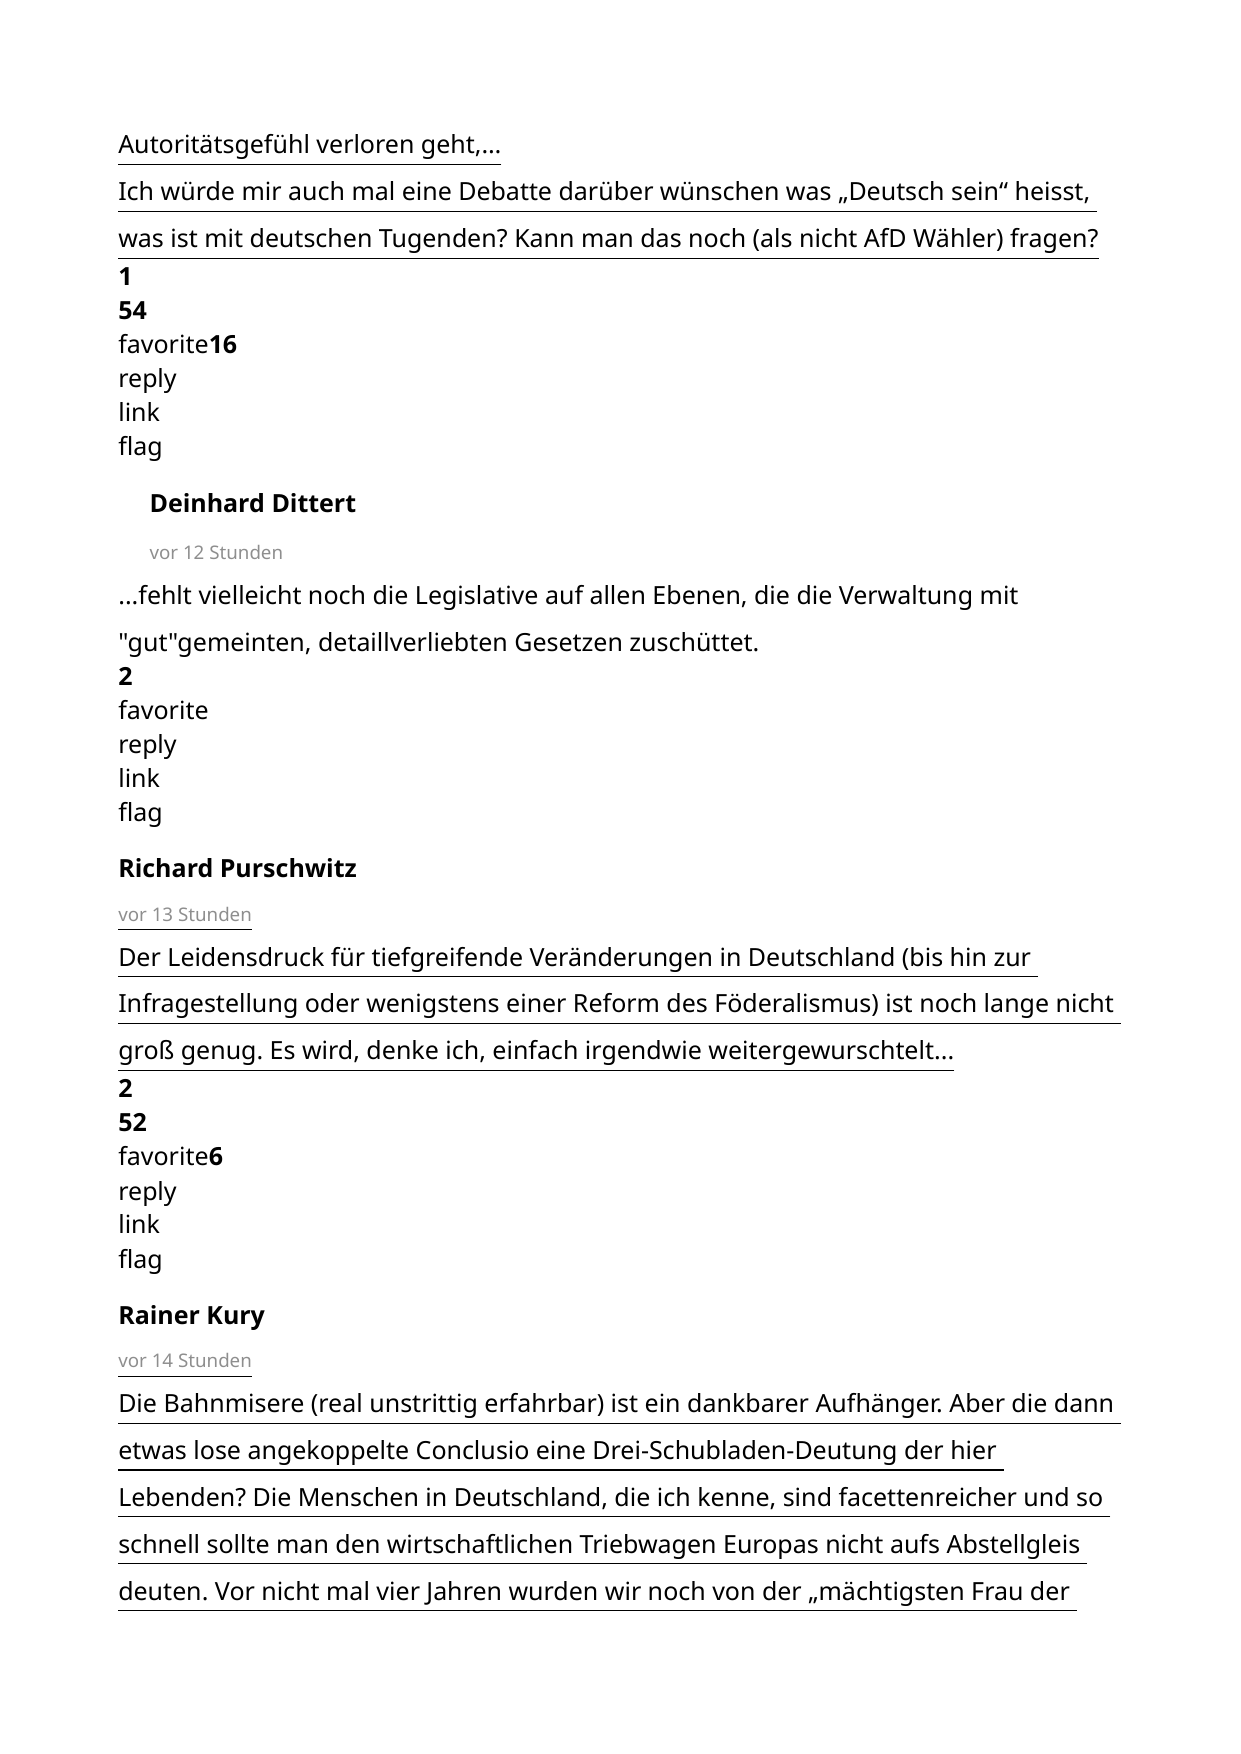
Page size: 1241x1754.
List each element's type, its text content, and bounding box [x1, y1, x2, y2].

text reply [118, 727, 1122, 761]
text link [118, 761, 1122, 795]
text reply [118, 361, 1122, 395]
text Deinhard Dittert [149, 479, 1114, 519]
text link [118, 1207, 1122, 1241]
text Der Leidensdruck für tiefgreifende Veränderungen in Deutschland (bis hin zur Infragestellung oder wenigstens einer Reform des Föderalismus) ist noch lange nicht groß genug. Es wird, denke ich, einfach irgendwie weitergewurschtelt... [118, 930, 1122, 1071]
text favorite16 [118, 327, 1122, 361]
text flag [118, 795, 1122, 829]
text Die Bahnmisere (real unstrittig erfahrbar) ist ein dankbarer Aufhänger. Aber die dann [118, 1377, 1122, 1423]
text favorite [118, 692, 1122, 727]
text 54 [118, 293, 1122, 327]
text vor 14 Stunden [118, 1347, 1122, 1377]
text vor 13 Stunden [118, 901, 1122, 930]
text favorite6 [118, 1139, 1122, 1173]
text link [118, 395, 1122, 429]
text 52 [118, 1105, 1122, 1139]
text Rainer Kury [118, 1291, 1114, 1332]
text flag [118, 1241, 1122, 1275]
text reply [118, 1173, 1122, 1207]
text Autoritätsgefühl verloren geht,… Ich würde mir auch mal eine Debatte darüber wünschen was „Deutsch sein“ heisst, was ist mit deutschen Tugenden? Kann man das noch (als nicht AfD Wähler) fragen? [118, 118, 1122, 259]
text 1 [118, 259, 1122, 293]
text 2 [118, 1071, 1122, 1105]
text 2 [118, 658, 1122, 692]
text vor 12 Stunden [149, 535, 1122, 565]
text flag [118, 429, 1122, 463]
text Richard Purschwitz [118, 844, 1114, 885]
text etwas lose angekoppelte Conclusio eine Drei-Schubladen-Deutung der hier Lebenden? Die Menschen in Deutschland, die ich kenne, sind facettenreicher und so schnell sollte man den wirtschaftlichen Triebwagen Europas nicht aufs Abstellgleis deuten. Vor nicht mal vier Jahren wurden wir noch von der „mächtigsten Frau der [118, 1424, 1122, 1611]
text ...fehlt vielleicht noch die Legislative auf allen Ebenen, die die Verwaltung mit "gut"gemeinten, detaillverliebten Gesetzen zuschüttet. [118, 565, 1122, 658]
